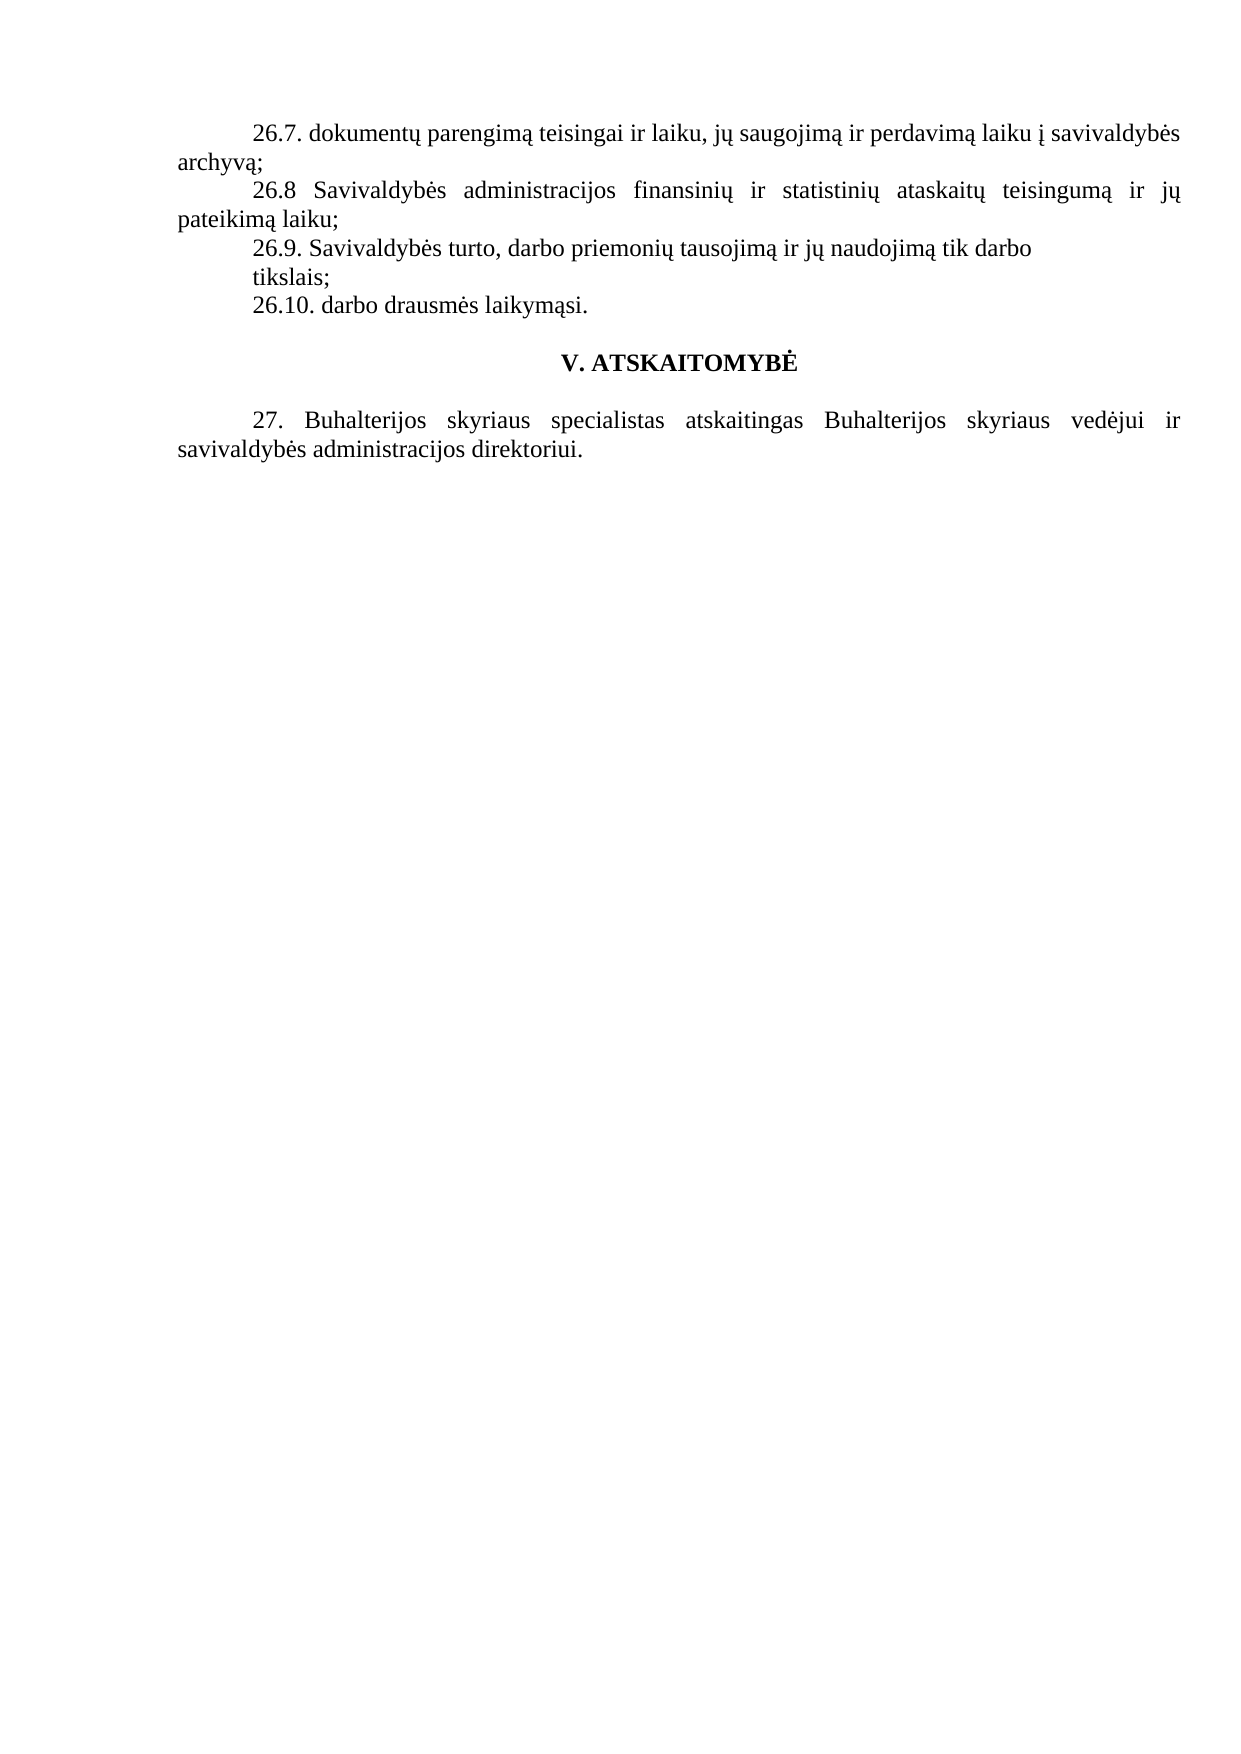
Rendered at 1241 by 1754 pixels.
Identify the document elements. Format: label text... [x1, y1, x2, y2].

text 26.8 Savivaldybės administracijos finansinių ir statistinių ataskaitų teisingumą ir jų pateikimą laiku; [177, 176, 1181, 233]
text 26.7. dokumentų parengimą teisingai ir laiku, jų saugojimą ir perdavimą laiku į savivaldybės archyvą; [177, 118, 1181, 176]
text 26.9. Savivaldybės turto, darbo priemonių tausojimą ir jų naudojimą tik darbo [177, 233, 1181, 262]
text 27. Buhalterijos skyriaus specialistas atskaitingas Buhalterijos skyriaus vedėjui ir savivaldybės administracijos direktoriui. [177, 406, 1181, 463]
text 26.10. darbo drausmės laikymąsi. [177, 291, 1181, 319]
text V. ATSKAITOMYBĖ [177, 348, 1181, 377]
text tikslais; [177, 262, 1181, 291]
